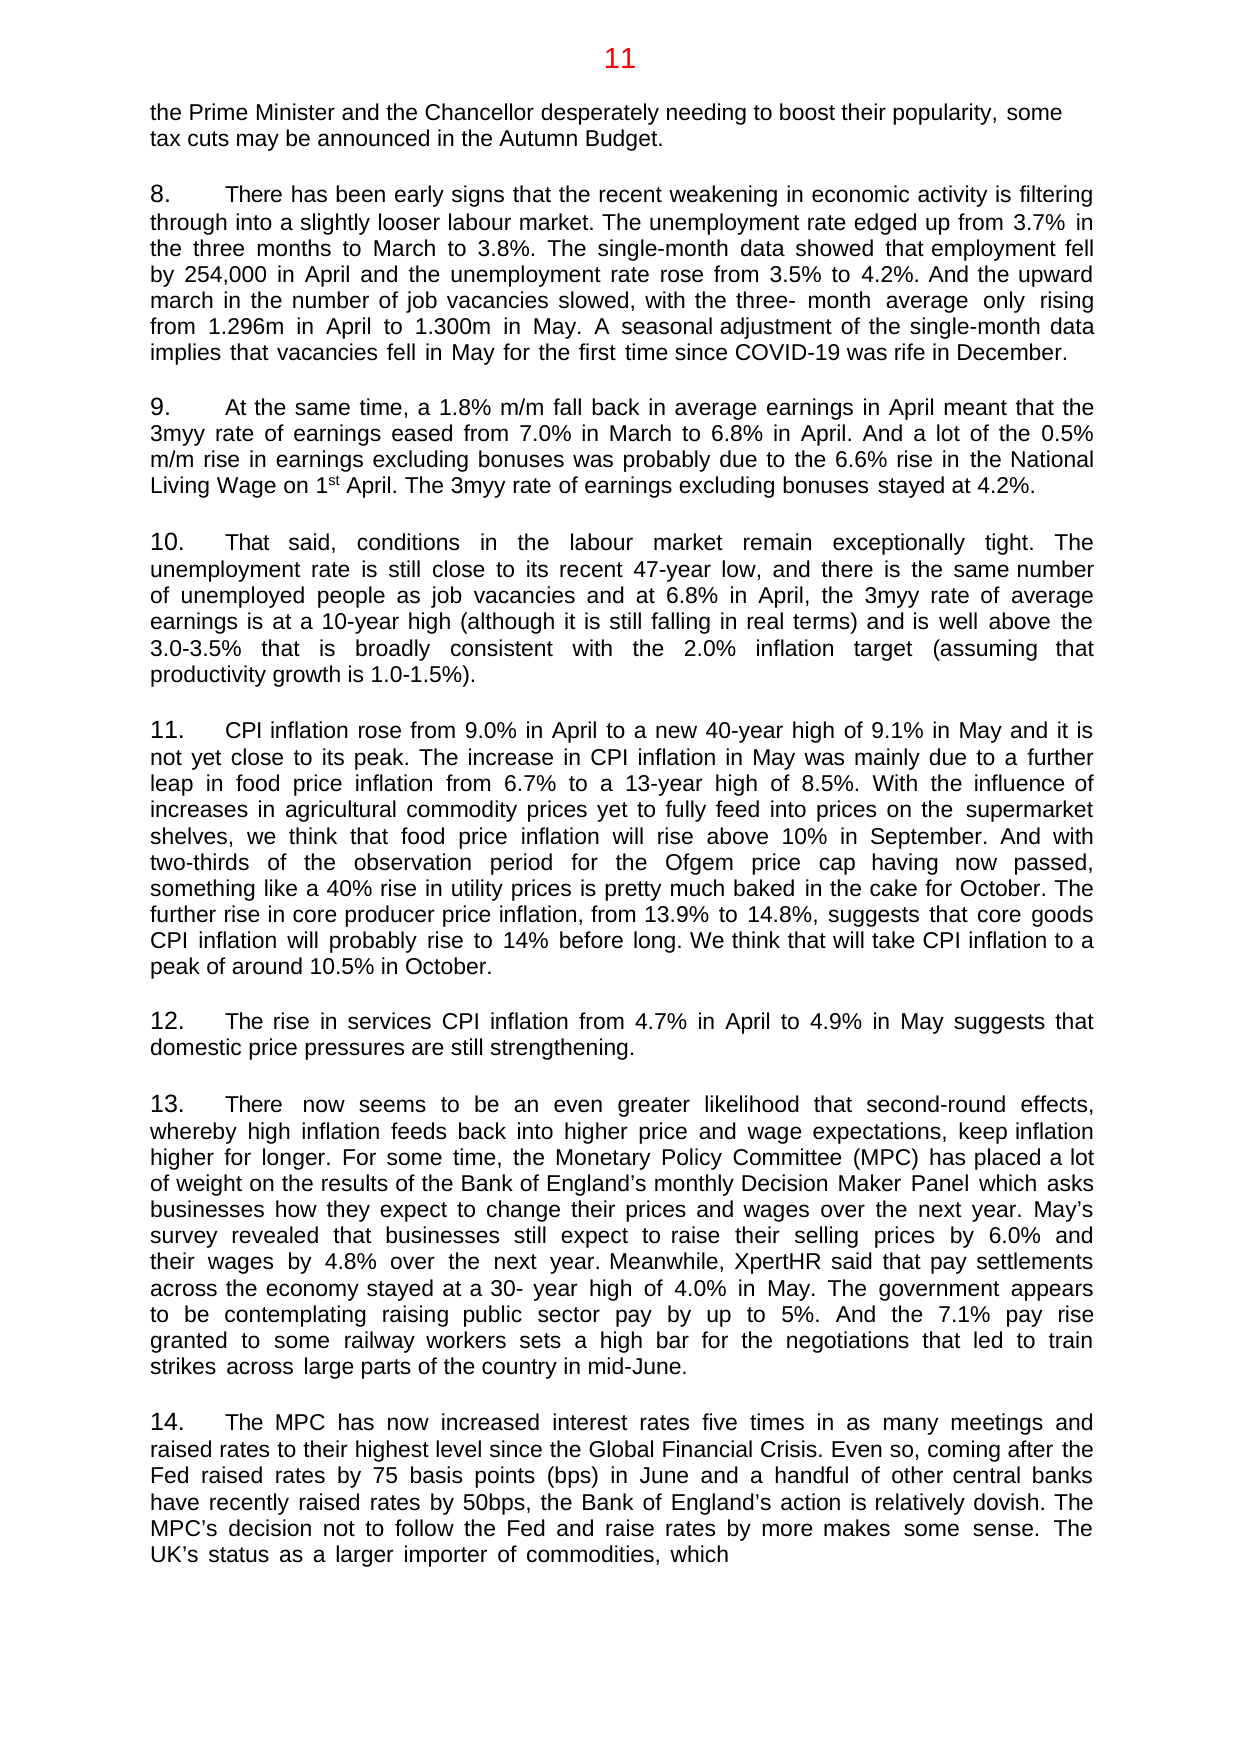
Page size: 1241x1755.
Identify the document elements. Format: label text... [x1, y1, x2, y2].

list There now seems to be an even greater likelihood that second-round effects, whereby high inflation feeds back into higher price and wage expectations, keep inflation higher for longer. For some time, the Monetary Policy Committee (MPC) has placed a lot of weight on the results of the Bank of England’s monthly Decision Maker Panel which asks businesses how they expect to change their prices and wages over the next year. May’s survey revealed that businesses still expect to raise their selling prices by 6.0% and their wages by 4.8% over the next year. Meanwhile, XpertHR said that pay settlements across the economy stayed at a 30- year high of 4.0% in May. The government appears to be contemplating raising public sector pay by up to 5%. And the 7.1% pay rise granted to some railway workers sets a high bar for the negotiations that led to train strikes across large parts of the country in mid-June. [150, 1089, 1094, 1379]
list That said, conditions in the labour market remain exceptionally tight. The unemployment rate is still close to its recent 47-year low, and there is the same number of unemployed people as job vacancies and at 6.8% in April, the 3myy rate of average earnings is at a 10-year high (although it is still falling in real terms) and is well above the 3.0-3.5% that is broadly consistent with the 2.0% inflation target (assuming that productivity growth is 1.0-1.5%). [150, 528, 1094, 687]
list There has been early signs that the recent weakening in economic activity is filtering through into a slightly looser labour market. The unemployment rate edged up from 3.7% in the three months to March to 3.8%. The single-month data showed that employment fell by 254,000 in April and the unemployment rate rose from 3.5% to 4.2%. And the upward march in the number of job vacancies slowed, with the three- month average only rising from 1.296m in April to 1.300m in May. A seasonal adjustment of the single-month data implies that vacancies fell in May for the first time since COVID-19 was rife in December. [150, 180, 1094, 366]
list At the same time, a 1.8% m/m fall back in average earnings in April meant that the 3myy rate of earnings eased from 7.0% in March to 6.8% in April. And a lot of the 0.5% m/m rise in earnings excluding bonuses was probably due to the 6.6% rise in the National Living Wage on 1st April. The 3myy rate of earnings excluding bonuses stayed at 4.2%. [150, 394, 1094, 499]
list The MPC has now increased interest rates five times in as many meetings and raised rates to their highest level since the Global Financial Crisis. Even so, coming after the Fed raised rates by 75 basis points (bps) in June and a handful of other central banks have recently raised rates by 50bps, the Bank of England’s action is relatively dovish. The MPC’s decision not to follow the Fed and raise rates by more makes some sense. The UK’s status as a larger importer of commodities, which [150, 1408, 1094, 1567]
text the Prime Minister and the Chancellor desperately needing to boost their popularity, some tax cuts may be announced in the Autumn Budget. [150, 99, 1094, 151]
list CPI inflation rose from 9.0% in April to a new 40-year high of 9.1% in May and it is not yet close to its peak. The increase in CPI inflation in May was mainly due to a further leap in food price inflation from 6.7% to a 13-year high of 8.5%. With the influence of increases in agricultural commodity prices yet to fully feed into prices on the supermarket shelves, we think that food price inflation will rise above 10% in September. And with two-thirds of the observation period for the Ofgem price cap having now passed, something like a 40% rise in utility prices is pretty much baked in the cake for October. The further rise in core producer price inflation, from 13.9% to 14.8%, suggests that core goods CPI inflation will probably rise to 14% before long. We think that will take CPI inflation to a peak of around 10.5% in October. [150, 716, 1094, 980]
list The rise in services CPI inflation from 4.7% in April to 4.9% in May suggests that domestic price pressures are still strengthening. [150, 1008, 1094, 1061]
